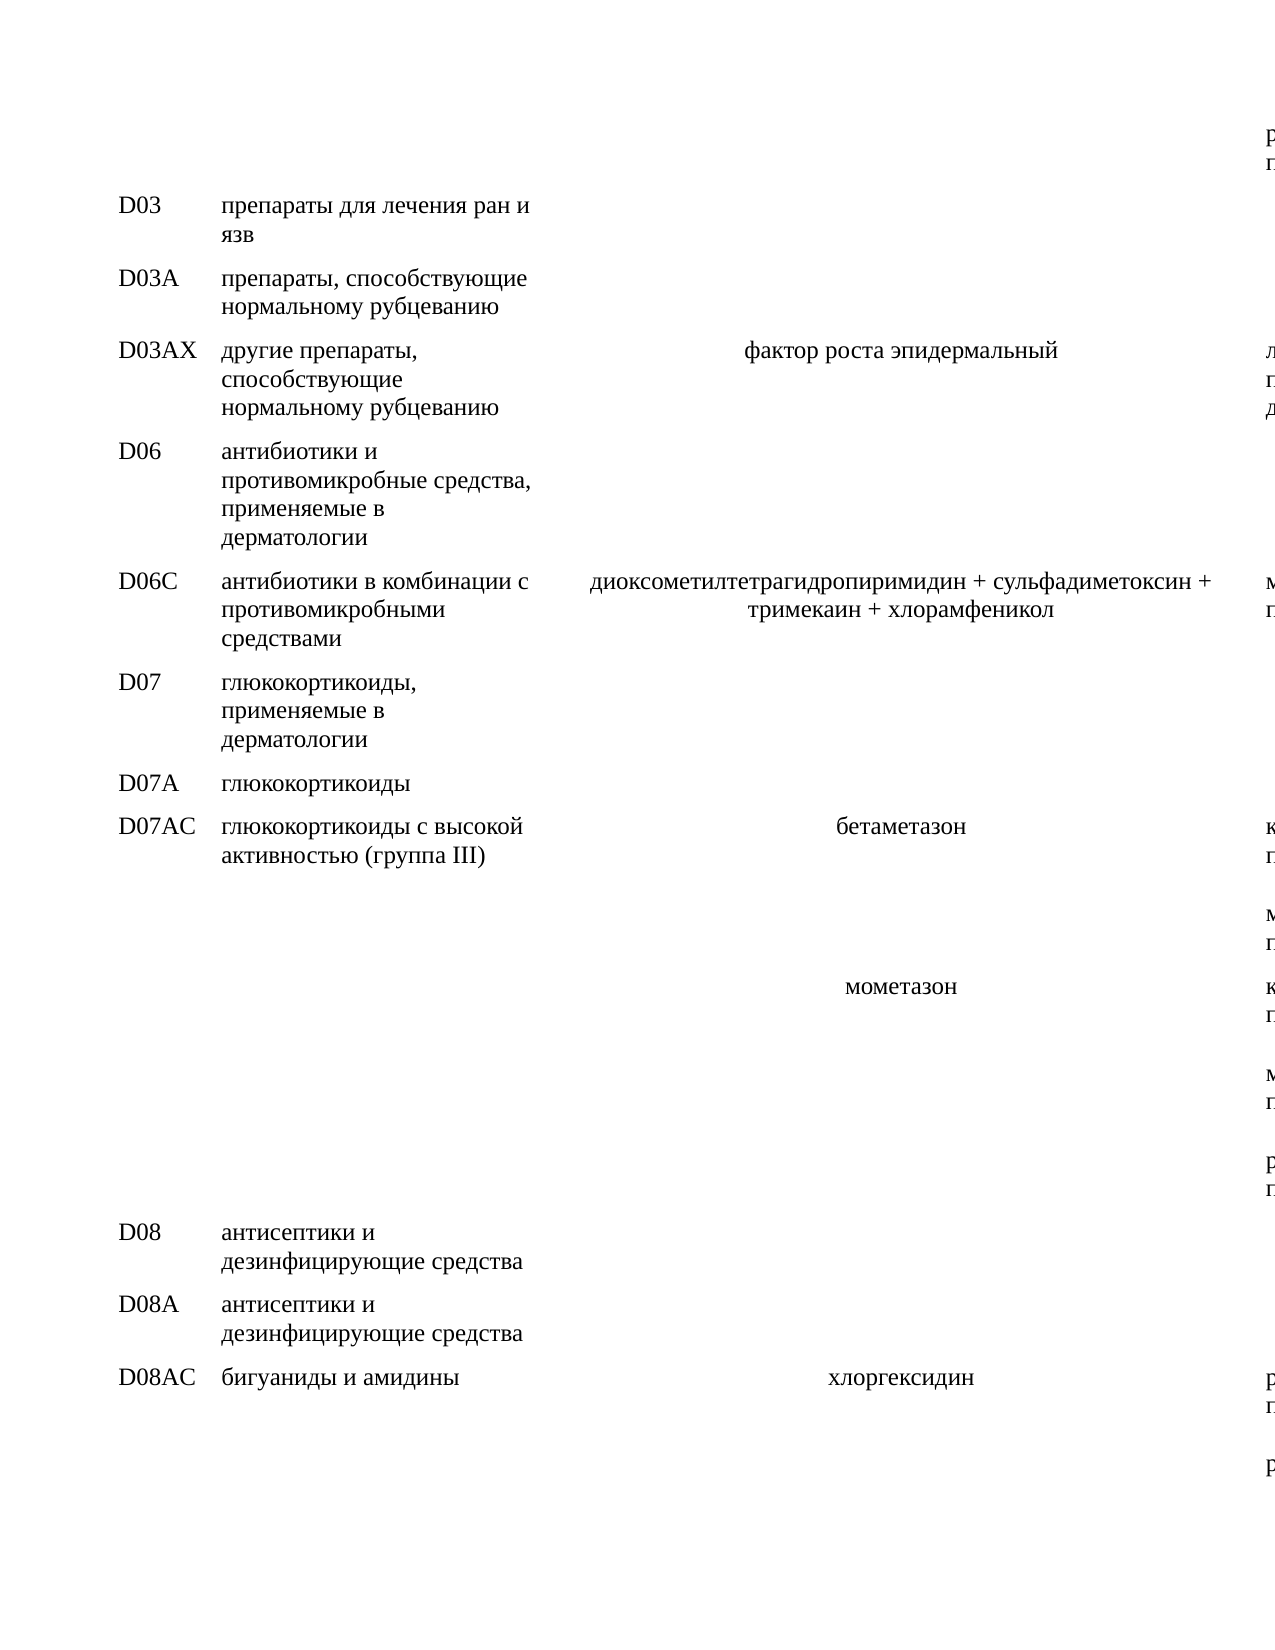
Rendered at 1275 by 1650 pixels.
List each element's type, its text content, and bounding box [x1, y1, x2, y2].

table_cell препараты, способствующие нормальному рубцеванию [221, 263, 537, 335]
table_cell другие препараты, способствующие нормальному рубцеванию [221, 335, 537, 436]
table_cell антибиотики в комбинации с противомикробными средствами [221, 566, 537, 667]
table_cell [1266, 667, 1275, 768]
table_cell антисептики и дезинфицирующие средства [221, 1289, 537, 1362]
table_cell [221, 118, 537, 190]
table_cell [537, 190, 1266, 263]
table_cell [118, 118, 221, 190]
table_cell фактор роста эпидермальный [537, 335, 1266, 436]
table_cell препараты для лечения ран и язв [221, 190, 537, 263]
table_cell диоксометилтетрагидропиримидин + сульфадиметоксин + тримекаин + хлорамфеникол [537, 566, 1266, 667]
table_cell D06 [118, 436, 221, 566]
table_cell D08A [118, 1289, 221, 1362]
table_cell мометазон [537, 971, 1266, 1217]
table_cell бигуаниды и амидины [221, 1362, 537, 1477]
table_cell [118, 971, 221, 1217]
table_cell [221, 971, 537, 1217]
table_cell [1266, 263, 1275, 335]
table_cell [537, 263, 1266, 335]
table_cell [537, 1289, 1266, 1362]
table_cell [1266, 768, 1275, 811]
table_cell глюкокортикоиды, применяемые в дерматологии [221, 667, 537, 768]
table_cell D07A [118, 768, 221, 811]
table_cell D03 [118, 190, 221, 263]
table_cell [537, 118, 1266, 190]
table_cell глюкокортикоиды с высокой активностью (группа III) [221, 811, 537, 971]
table_cell антибиотики и противомикробные средства, применяемые в дерматологии [221, 436, 537, 566]
table_cell [537, 768, 1266, 811]
table_cell [537, 1217, 1266, 1289]
table_cell D06C [118, 566, 221, 667]
table_cell [1266, 1217, 1275, 1289]
table_cell глюкокортикоиды [221, 768, 537, 811]
table_cell D08 [118, 1217, 221, 1289]
table_cell хлоргексидин [537, 1362, 1266, 1477]
table_cell бетаметазон [537, 811, 1266, 971]
table_cell [1266, 190, 1275, 263]
table_cell [1266, 436, 1275, 566]
table_cell D07AC [118, 811, 221, 971]
table_cell D03AX [118, 335, 221, 436]
table_cell антисептики и дезинфицирующие средства [221, 1217, 537, 1289]
table_cell [537, 436, 1266, 566]
table_cell D08AC [118, 1362, 221, 1477]
table_cell [1266, 1289, 1275, 1362]
table_cell D07 [118, 667, 221, 768]
table_cell D03A [118, 263, 221, 335]
table_cell [537, 667, 1266, 768]
